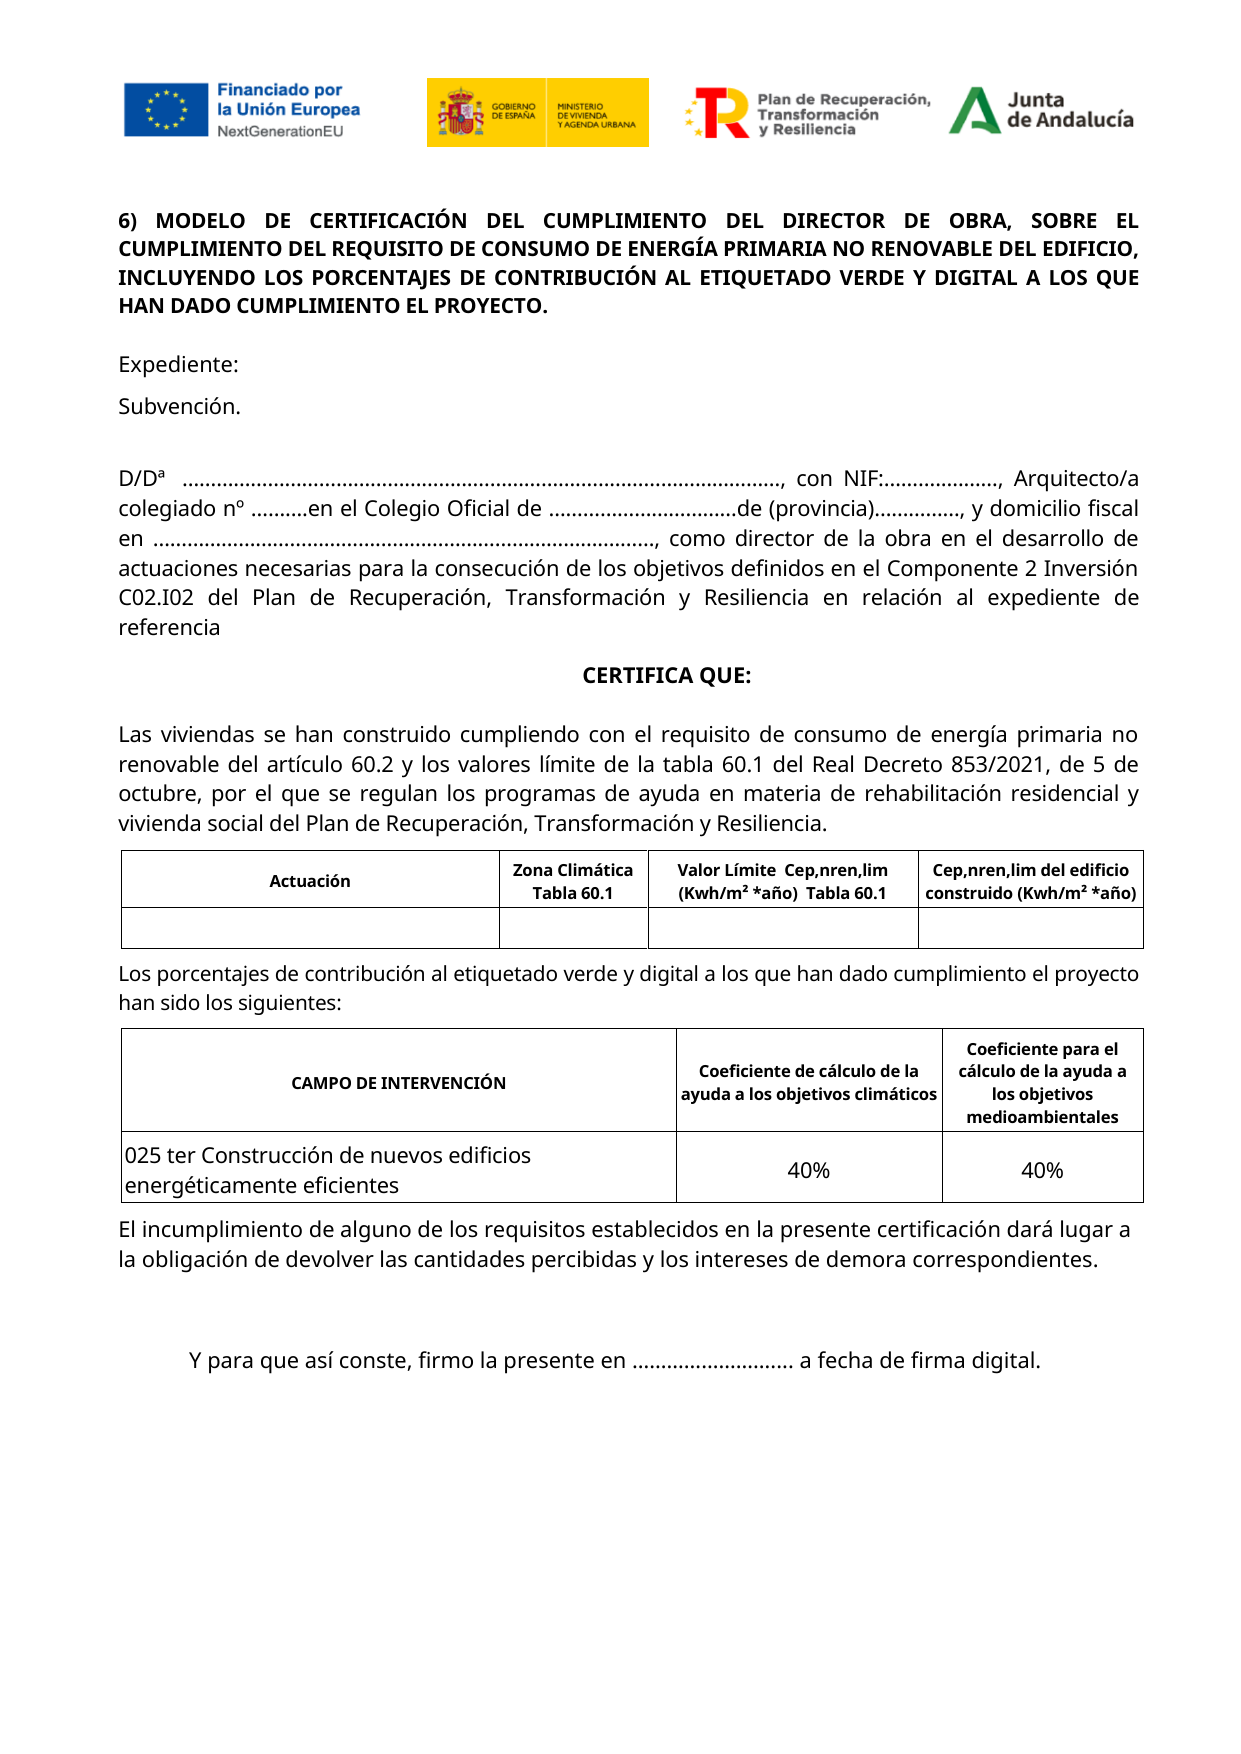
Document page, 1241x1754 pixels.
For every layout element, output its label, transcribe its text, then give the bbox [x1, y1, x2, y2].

text Expediente: [118, 349, 1140, 379]
table_header Valor Límite Cep,nren,lim (Kwh/m² *año) Tabla 60.1 [649, 851, 918, 907]
table_cell [500, 908, 647, 948]
text Las viviendas se han construido cumpliendo con el requisito de consumo de energía primaria no renovable del artículo 60.2 y los valores límite de la tabla 60.1 del Real Decreto 853/2021, de 5 de octubre, por el que se regulan los programas de ayuda en materia de rehabilitación residencial y vivienda social del Plan de Recuperación, Transformación y Resiliencia. [118, 719, 1140, 838]
table_header Cep,nren,lim del edificio construido (Kwh/m² *año) [919, 851, 1143, 907]
text CERTIFICA QUE: [191, 659, 1143, 689]
table_header Coeficiente de cálculo de la ayuda a los objetivos climáticos [677, 1029, 942, 1131]
table_cell [122, 908, 499, 948]
text El incumplimiento de alguno de los requisitos establecidos en la presente certificación dará lugar a la obligación de devolver las cantidades percibidas y los intereses de demora correspondientes. [118, 1214, 1140, 1274]
text Subvención. [118, 391, 1140, 421]
text Y para que así conste, firmo la presente en …………………….... a fecha de firma digital. [189, 1345, 1140, 1374]
table_header Coeficiente para el cálculo de la ayuda a los objetivos medioambientales [943, 1029, 1143, 1131]
table_cell 025 ter Construcción de nuevos edificios energéticamente eficientes [122, 1132, 676, 1202]
table_header CAMPO DE INTERVENCIÓN [122, 1029, 676, 1131]
table_header Zona Climática Tabla 60.1 [500, 851, 647, 907]
table_cell 40% [943, 1132, 1143, 1202]
table_cell [649, 908, 918, 948]
picture [118, 74, 1141, 149]
table_cell [919, 908, 1143, 948]
text D/Dª …………………………………………...…………………………………...…………, con NIF:………..………, Arquitecto/a colegiado nº ……….en el Colegio Oficial de ……………………………de (provincia)……………, y domicilio fiscal en …………………………………………………………………….………, como director de la obra en el desarrollo de actuaciones necesarias para la consecución de los objetivos definidos en el Componente 2 Inversión C02.I02 del Plan de Recuperación, Transformación y Resiliencia en relación al expediente de referencia [118, 463, 1140, 642]
text Los porcentajes de contribución al etiquetado verde y digital a los que han dado cumplimiento el proyecto han sido los siguientes: [118, 959, 1140, 1016]
table_cell 40% [677, 1132, 942, 1202]
text 6) MODELO DE CERTIFICACIÓN DEL CUMPLIMIENTO DEL DIRECTOR DE OBRA, SOBRE EL CUMPLIMIENTO DEL REQUISITO DE CONSUMO DE ENERGÍA PRIMARIA NO RENOVABLE DEL EDIFICIO, INCLUYENDO LOS PORCENTAJES DE CONTRIBUCIÓN AL ETIQUETADO VERDE Y DIGITAL A LOS QUE HAN DADO CUMPLIMIENTO EL PROYECTO. [118, 206, 1140, 319]
table_header Actuación [122, 851, 499, 907]
